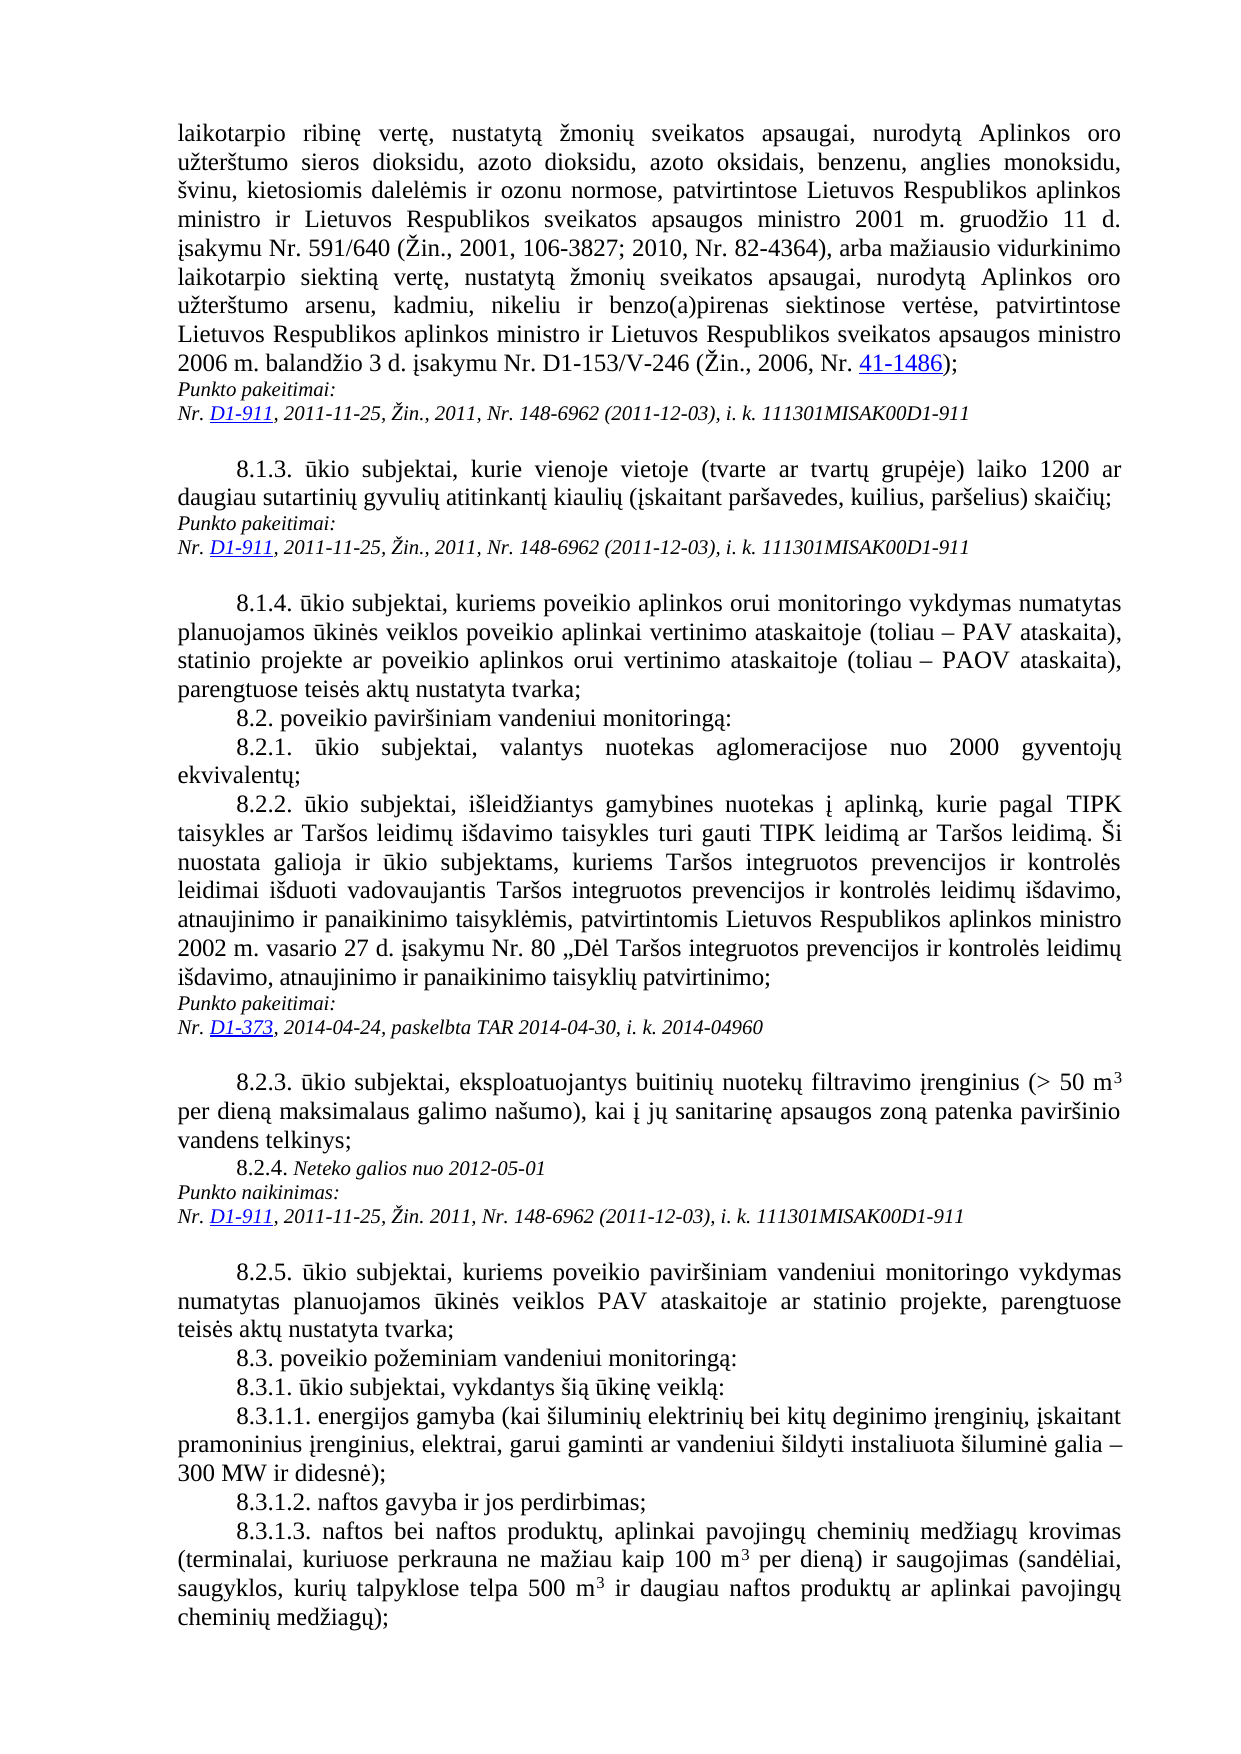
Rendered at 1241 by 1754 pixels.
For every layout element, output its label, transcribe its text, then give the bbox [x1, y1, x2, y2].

text Nr. D1-911, 2011-11-25, Žin., 2011, Nr. 148-6962 (2011-12-03), i. k. 111301MISAK00D1-911 [177, 535, 1122, 559]
text 8.1.4. ūkio subjektai, kuriems poveikio aplinkos orui monitoringo vykdymas numatytas planuojamos ūkinės veiklos poveikio aplinkai vertinimo ataskaitoje (toliau – PAV ataskaita), statinio projekte ar poveikio aplinkos orui vertinimo ataskaitoje (toliau – PAOV ataskaita), parengtuose teisės aktų nustatyta tvarka; [177, 588, 1122, 703]
text Punkto pakeitimai: [177, 991, 1122, 1015]
text 8.3.1.1. energijos gamyba (kai šiluminių elektrinių bei kitų deginimo įrenginių, įskaitant pramoninius įrenginius, elektrai, garui gaminti ar vandeniui šildyti instaliuota šiluminė galia – 300 MW ir didesnė); [177, 1401, 1122, 1487]
text 8.3.1. ūkio subjektai, vykdantys šią ūkinę veiklą: [177, 1372, 1122, 1401]
text 8.3.1.3. naftos bei naftos produktų, aplinkai pavojingų cheminių medžiagų krovimas (terminalai, kuriuose perkrauna ne mažiau kaip 100 m3 per dieną) ir saugojimas (sandėliai, saugyklos, kurių talpyklose telpa 500 m3 ir daugiau naftos produktų ar aplinkai pavojingų cheminių medžiagų); [177, 1516, 1122, 1631]
text laikotarpio ribinę vertę, nustatytą žmonių sveikatos apsaugai, nurodytą Aplinkos oro užterštumo sieros dioksidu, azoto dioksidu, azoto oksidais, benzenu, anglies monoksidu, švinu, kietosiomis dalelėmis ir ozonu normose, patvirtintose Lietuvos Respublikos aplinkos ministro ir Lietuvos Respublikos sveikatos apsaugos ministro 2001 m. gruodžio 11 d. įsakymu Nr. 591/640 (Žin., 2001, 106-3827; 2010, Nr. 82-4364), arba mažiausio vidurkinimo laikotarpio siektiną vertę, nustatytą žmonių sveikatos apsaugai, nurodytą Aplinkos oro užterštumo arsenu, kadmiu, nikeliu ir benzo(a)pirenas siektinose vertėse, patvirtintose Lietuvos Respublikos aplinkos ministro ir Lietuvos Respublikos sveikatos apsaugos ministro 2006 m. balandžio 3 d. įsakymu Nr. D1-153/V-246 (Žin., 2006, Nr. 41-1486); [177, 118, 1122, 377]
text Nr. D1-911, 2011-11-25, Žin., 2011, Nr. 148-6962 (2011-12-03), i. k. 111301MISAK00D1-911 [177, 401, 1122, 425]
text 8.2.4. Neteko galios nuo 2012-05-01 [177, 1154, 1122, 1180]
text 8.3.1.2. naftos gavyba ir jos perdirbimas; [177, 1487, 1122, 1516]
text 8.3. poveikio požeminiam vandeniui monitoringą: [177, 1343, 1122, 1372]
text 8.2.5. ūkio subjektai, kuriems poveikio paviršiniam vandeniui monitoringo vykdymas numatytas planuojamos ūkinės veiklos PAV ataskaitoje ar statinio projekte, parengtuose teisės aktų nustatyta tvarka; [177, 1257, 1122, 1343]
text Punkto naikinimas: [177, 1180, 1122, 1204]
text Punkto pakeitimai: [177, 377, 1122, 401]
text Nr. D1-911, 2011-11-25, Žin. 2011, Nr. 148-6962 (2011-12-03), i. k. 111301MISAK00D1-911 [177, 1204, 1122, 1228]
text Punkto pakeitimai: [177, 511, 1122, 535]
text 8.1.3. ūkio subjektai, kurie vienoje vietoje (tvarte ar tvartų grupėje) laiko 1200 ar daugiau sutartinių gyvulių atitinkantį kiaulių (įskaitant paršavedes, kuilius, paršelius) skaičių; [177, 454, 1122, 511]
text 8.2.2. ūkio subjektai, išleidžiantys gamybines nuotekas į aplinką, kurie pagal TIPK taisykles ar Taršos leidimų išdavimo taisykles turi gauti TIPK leidimą ar Taršos leidimą. Ši nuostata galioja ir ūkio subjektams, kuriems Taršos integruotos prevencijos ir kontrolės leidimai išduoti vadovaujantis Taršos integruotos prevencijos ir kontrolės leidimų išdavimo, atnaujinimo ir panaikinimo taisyklėmis, patvirtintomis Lietuvos Respublikos aplinkos ministro 2002 m. vasario 27 d. įsakymu Nr. 80 „Dėl Taršos integruotos prevencijos ir kontrolės leidimų išdavimo, atnaujinimo ir panaikinimo taisyklių patvirtinimo; [177, 789, 1122, 991]
text 8.2.3. ūkio subjektai, eksploatuojantys buitinių nuotekų filtravimo įrenginius (> 50 m3 per dieną maksimalaus galimo našumo), kai į jų sanitarinę apsaugos zoną patenka paviršinio vandens telkinys; [177, 1067, 1122, 1154]
text 8.2. poveikio paviršiniam vandeniui monitoringą: [177, 703, 1122, 732]
text 8.2.1. ūkio subjektai, valantys nuotekas aglomeracijose nuo 2000 gyventojų ekvivalentų; [177, 732, 1122, 789]
text Nr. D1-373, 2014-04-24, paskelbta TAR 2014-04-30, i. k. 2014-04960 [177, 1015, 1122, 1039]
